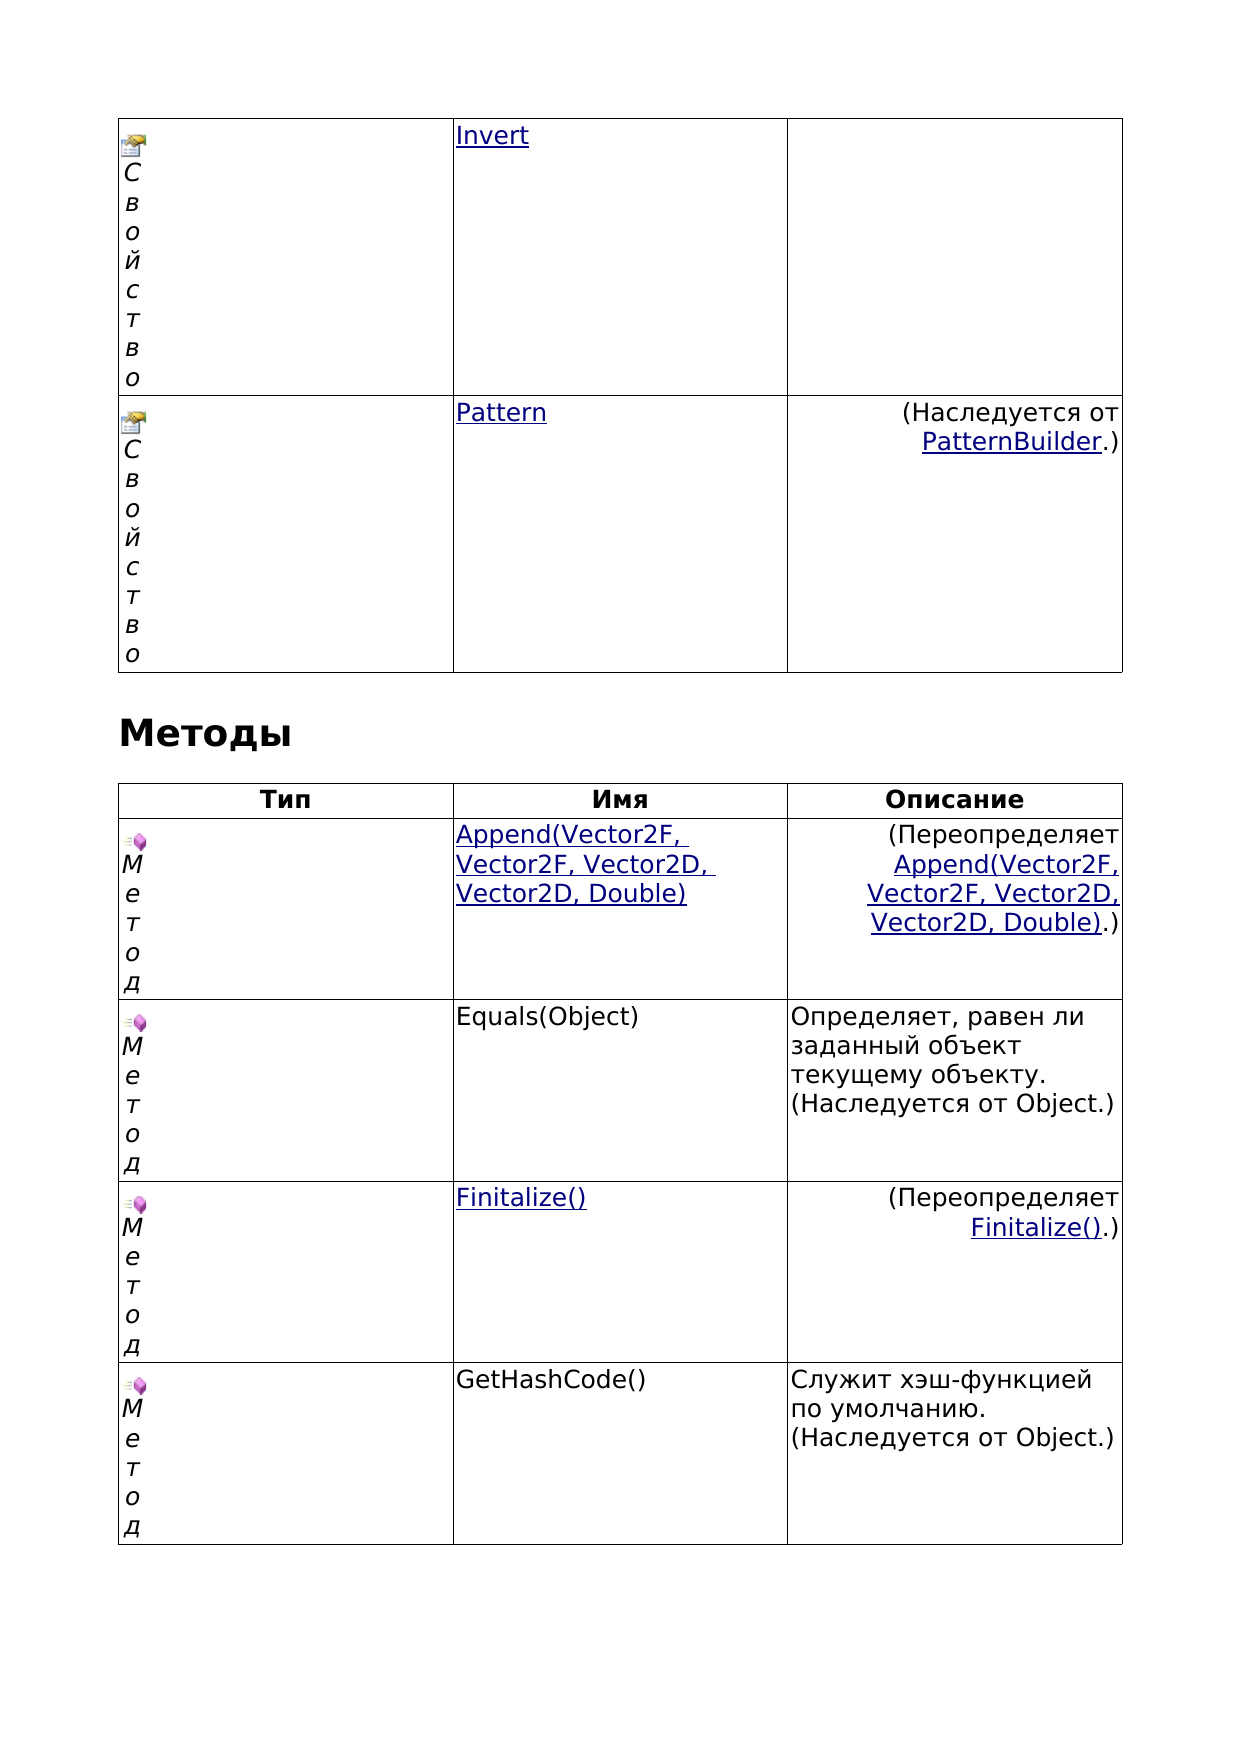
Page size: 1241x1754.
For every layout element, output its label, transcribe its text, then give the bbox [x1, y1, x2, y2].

table_header Описание [788, 784, 1122, 818]
table_cell [119, 1000, 453, 1181]
table_cell Invert [454, 119, 787, 395]
table_header Тип [119, 784, 453, 818]
table_cell Определяет, равен ли заданный объект текущему объекту. (Наследуется от Object.) [788, 1000, 1122, 1181]
table_cell [119, 1182, 453, 1362]
picture [121, 133, 147, 159]
picture [121, 1377, 147, 1395]
table_cell (Переопределяет Finitalize().) [788, 1182, 1122, 1362]
table_cell [119, 119, 453, 395]
table_cell (Переопределяет Append(Vector2F, Vector2F, Vector2D, Vector2D, Double).) [788, 819, 1122, 999]
table_cell [119, 396, 453, 672]
picture [121, 410, 147, 436]
table_cell [788, 119, 1122, 395]
table_cell Equals(Object) [454, 1000, 787, 1181]
picture [121, 1196, 147, 1214]
table_cell Pattern [454, 396, 787, 672]
subtitle Методы [118, 712, 1122, 755]
table_cell [119, 819, 453, 999]
table_cell Finitalize() [454, 1182, 787, 1362]
table_header Имя [454, 784, 787, 818]
table_cell GetHashCode() [454, 1363, 787, 1543]
table_cell [119, 1363, 453, 1543]
picture [121, 833, 147, 851]
table_cell Append(Vector2F, Vector2F, Vector2D, Vector2D, Double) [454, 819, 787, 999]
picture [121, 1014, 147, 1032]
table_cell (Наследуется от PatternBuilder.) [788, 396, 1122, 672]
table_cell Служит хэш-функцией по умолчанию. (Наследуется от Object.) [788, 1363, 1122, 1543]
